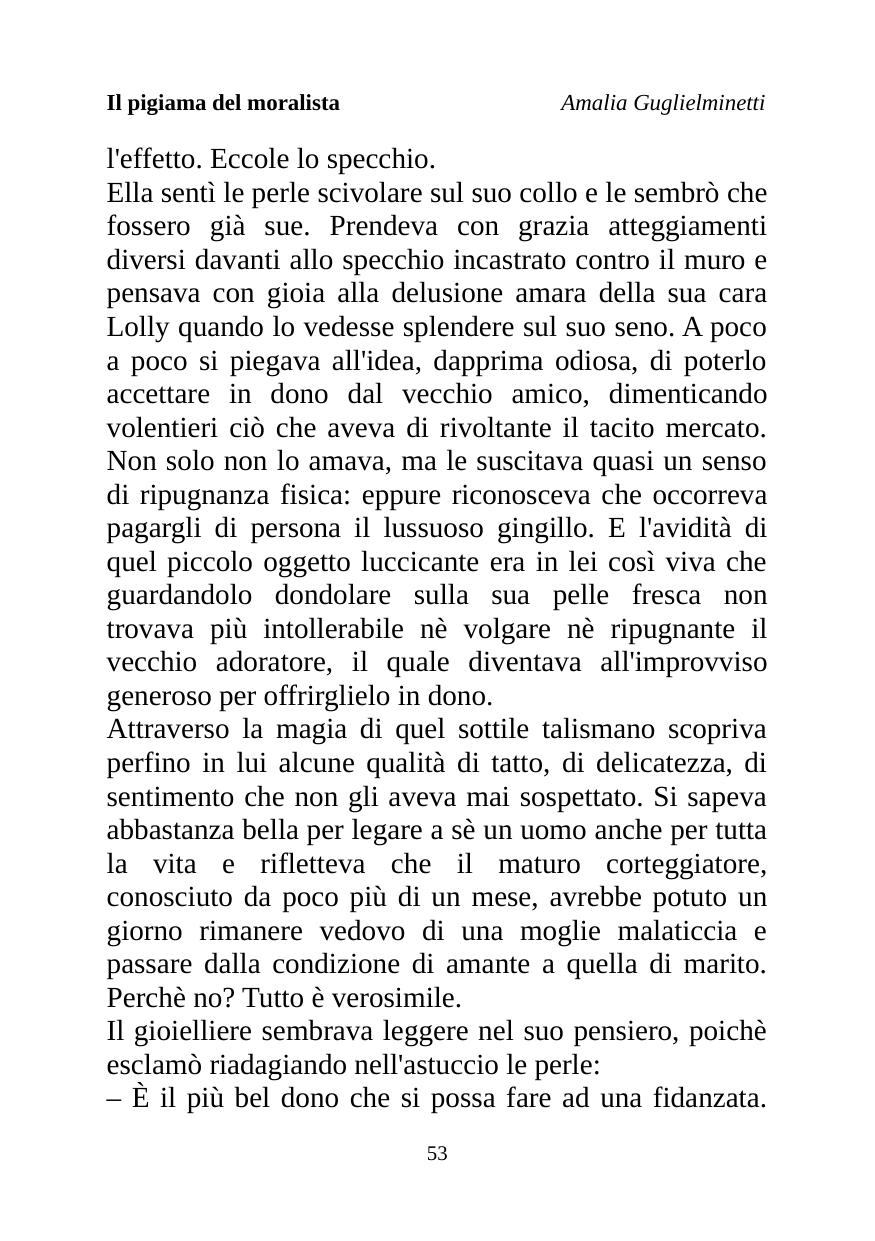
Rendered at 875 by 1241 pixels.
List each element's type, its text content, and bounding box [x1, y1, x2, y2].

text – È il più bel dono che si possa fare ad una fidanzata. [106, 1081, 768, 1114]
text l'effetto. Eccole lo specchio. [106, 141, 768, 175]
text Ella sentì le perle scivolare sul suo collo e le sembrò che fossero già sue. Prendeva con grazia atteggiamenti diversi davanti allo specchio incastrato contro il muro e pensava con gioia alla delusione amara della sua cara Lolly quando lo vedesse splendere sul suo seno. A poco a poco si piegava all'idea, dapprima odiosa, di poterlo accettare in dono dal vecchio amico, dimenticando volentieri ciò che aveva di rivoltante il tacito mercato. Non solo non lo amava, ma le suscitava quasi un senso di ripugnanza fisica: eppure riconosceva che occorreva pagargli di persona il lussuoso gingillo. E l'avidità di quel piccolo oggetto luccicante era in lei così viva che guardandolo dondolare sulla sua pelle fresca non trovava più intollerabile nè volgare nè ripugnante il vecchio adoratore, il quale diventava all'improvviso generoso per offrirglielo in dono. [106, 175, 768, 712]
text Attraverso la magia di quel sottile talismano scopriva perfino in lui alcune qualità di tatto, di delicatezza, di sentimento che non gli aveva mai sospettato. Si sapeva abbastanza bella per legare a sè un uomo anche per tutta la vita e rifletteva che il maturo corteggiatore, conosciuto da poco più di un mese, avrebbe potuto un giorno rimanere vedovo di una moglie malaticcia e passare dalla condizione di amante a quella di marito. Perchè no? Tutto è verosimile. [106, 712, 768, 1013]
text Il gioielliere sembrava leggere nel suo pensiero, poichè esclamò riadagiando nell'astuccio le perle: [106, 1013, 768, 1081]
